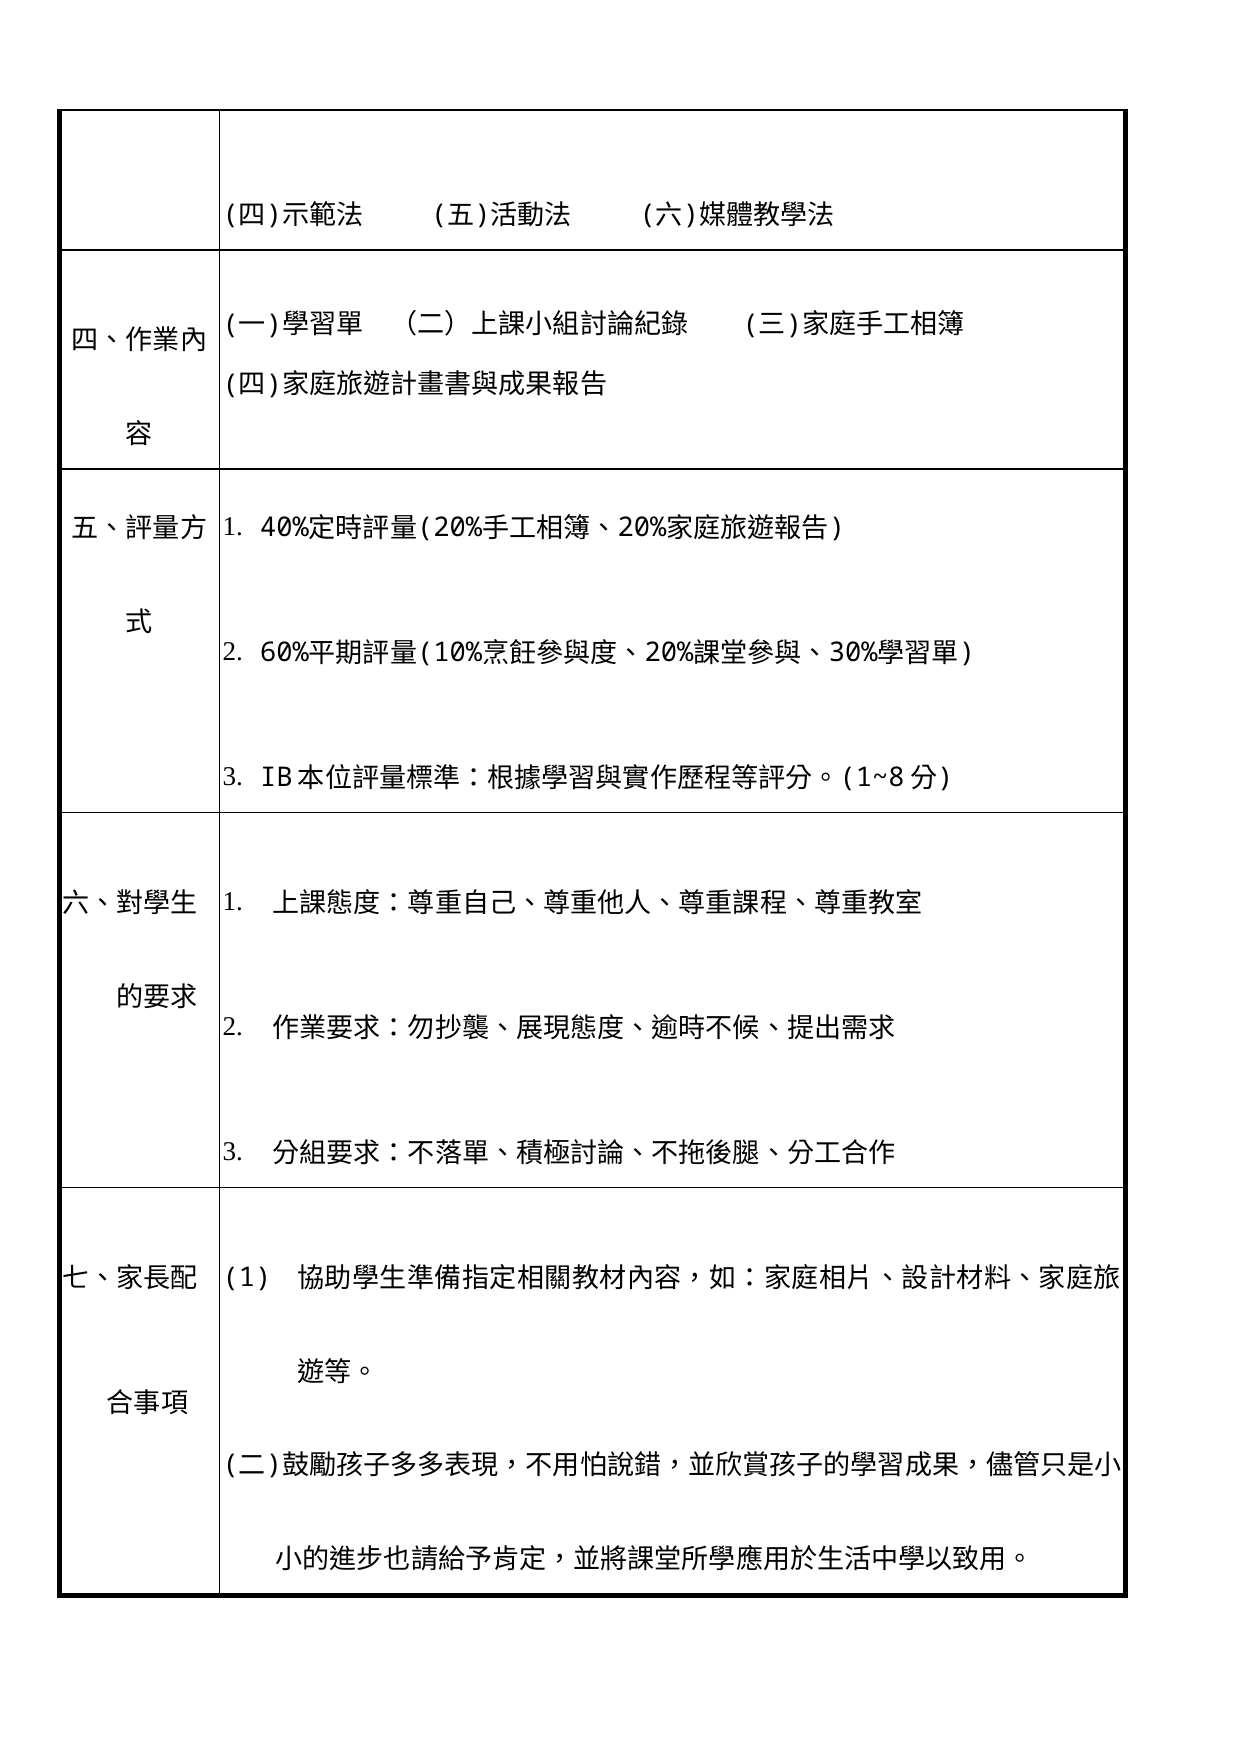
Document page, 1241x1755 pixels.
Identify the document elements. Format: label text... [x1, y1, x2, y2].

table_cell [62, 111, 219, 249]
table_cell (一)學習單 （二）上課小組討論紀錄 (三)家庭手工相簿 (四)家庭旅遊計畫書與成果報告 [220, 251, 1123, 468]
table_cell 五、評量方式 [62, 470, 219, 812]
table_cell 四、作業內容 [62, 251, 219, 468]
table_cell 七、家長配 合事項 [62, 1188, 219, 1593]
table_cell 40%定時評量(20%手工相簿、20%家庭旅遊報告) 60%平期評量(10%烹飪參與度、20%課堂參與、30%學習單) IB本位評量標準：根據學習與實作歷程等評分。(1~8分) [220, 470, 1123, 812]
table_cell 上課態度：尊重自己、尊重他人、尊重課程、尊重教室 作業要求：勿抄襲、展現態度、逾時不候、提出需求 分組要求：不落單、積極討論、不拖後腿、分工合作 [220, 813, 1123, 1187]
table_cell (四)示範法 (五)活動法 (六)媒體教學法 [220, 111, 1123, 249]
table_cell 協助學生準備指定相關教材內容，如：家庭相片、設計材料、家庭旅遊等。 (二)鼓勵孩子多多表現，不用怕說錯，並欣賞孩子的學習成果，儘管只是小小的進步也請給予肯定，並將課堂所學應用於生活中學以致用。 [220, 1188, 1123, 1593]
table_cell 六、對學生 的要求 [62, 813, 219, 1187]
